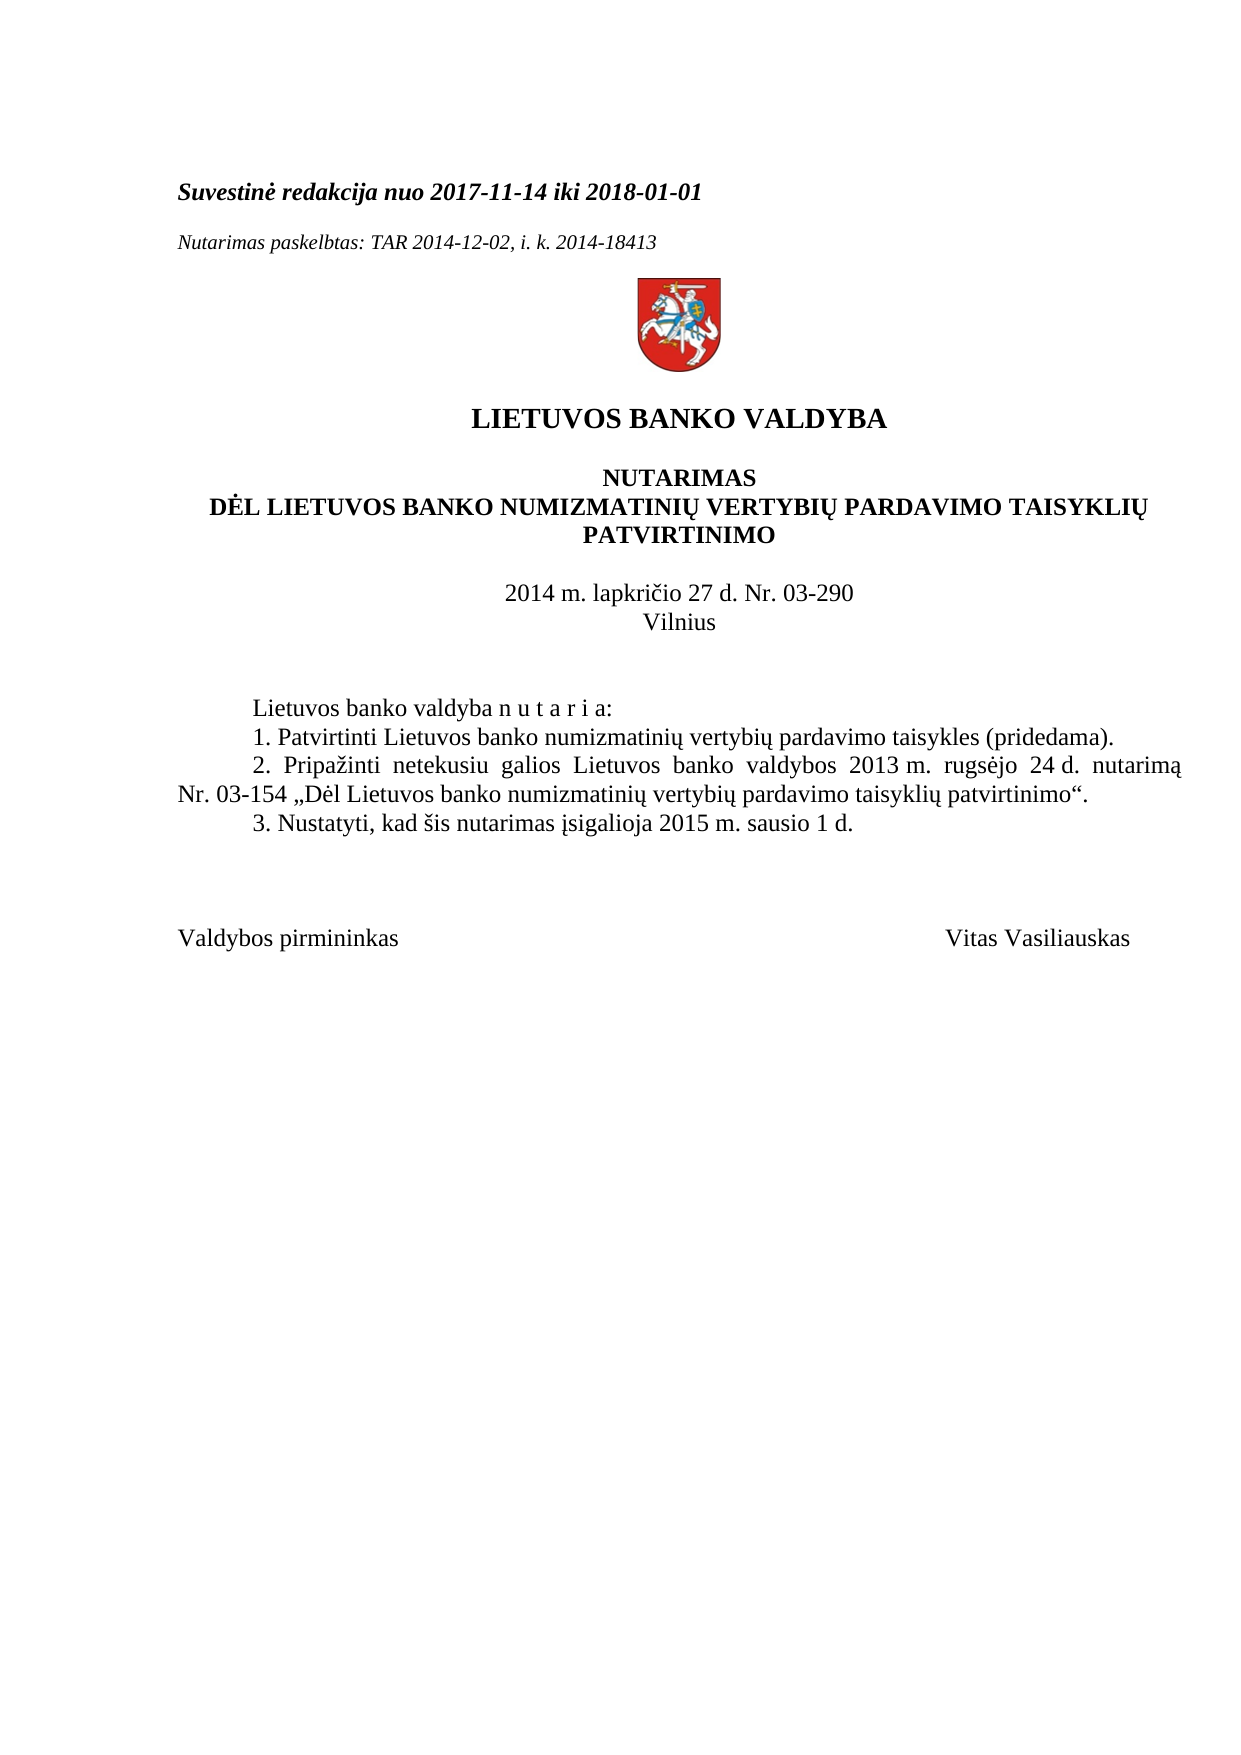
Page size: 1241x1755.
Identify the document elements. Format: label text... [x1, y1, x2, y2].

text Valdybos pirmininkas Vitas Vasiliauskas [177, 923, 1181, 952]
text Nutarimas paskelbtas: TAR 2014-12-02, i. k. 2014-18413 [177, 230, 1181, 254]
text 2014 m. lapkričio 27 d. Nr. 03-290 [177, 578, 1181, 607]
text Suvestinė redakcija nuo 2017-11-14 iki 2018-01-01 [177, 177, 1181, 206]
text 1. Patvirtinti Lietuvos banko numizmatinių vertybių pardavimo taisykles (pridedama). [177, 722, 1181, 751]
text 3. Nustatyti, kad šis nutarimas įsigalioja 2015 m. sausio 1 d. [177, 808, 1181, 837]
text Vilnius [177, 607, 1181, 636]
text LIETUVOS BANKO VALDYBA [177, 401, 1181, 434]
text DĖL LIETUVOS BANKO NUMIZMATINIŲ VERTYBIŲ PARDAVIMO TAISYKLIŲ PATVIRTINIMO [177, 492, 1181, 549]
text Lietuvos banko valdyba n u t a r i a: [177, 693, 1181, 722]
text 2. Pripažinti netekusiu galios Lietuvos banko valdybos 2013 m. rugsėjo 24 d. nutarimą Nr. 03-154 „Dėl Lietuvos banko numizmatinių vertybių pardavimo taisyklių patvirtinimo“. [177, 751, 1181, 808]
text NUTARIMAS [177, 463, 1181, 492]
